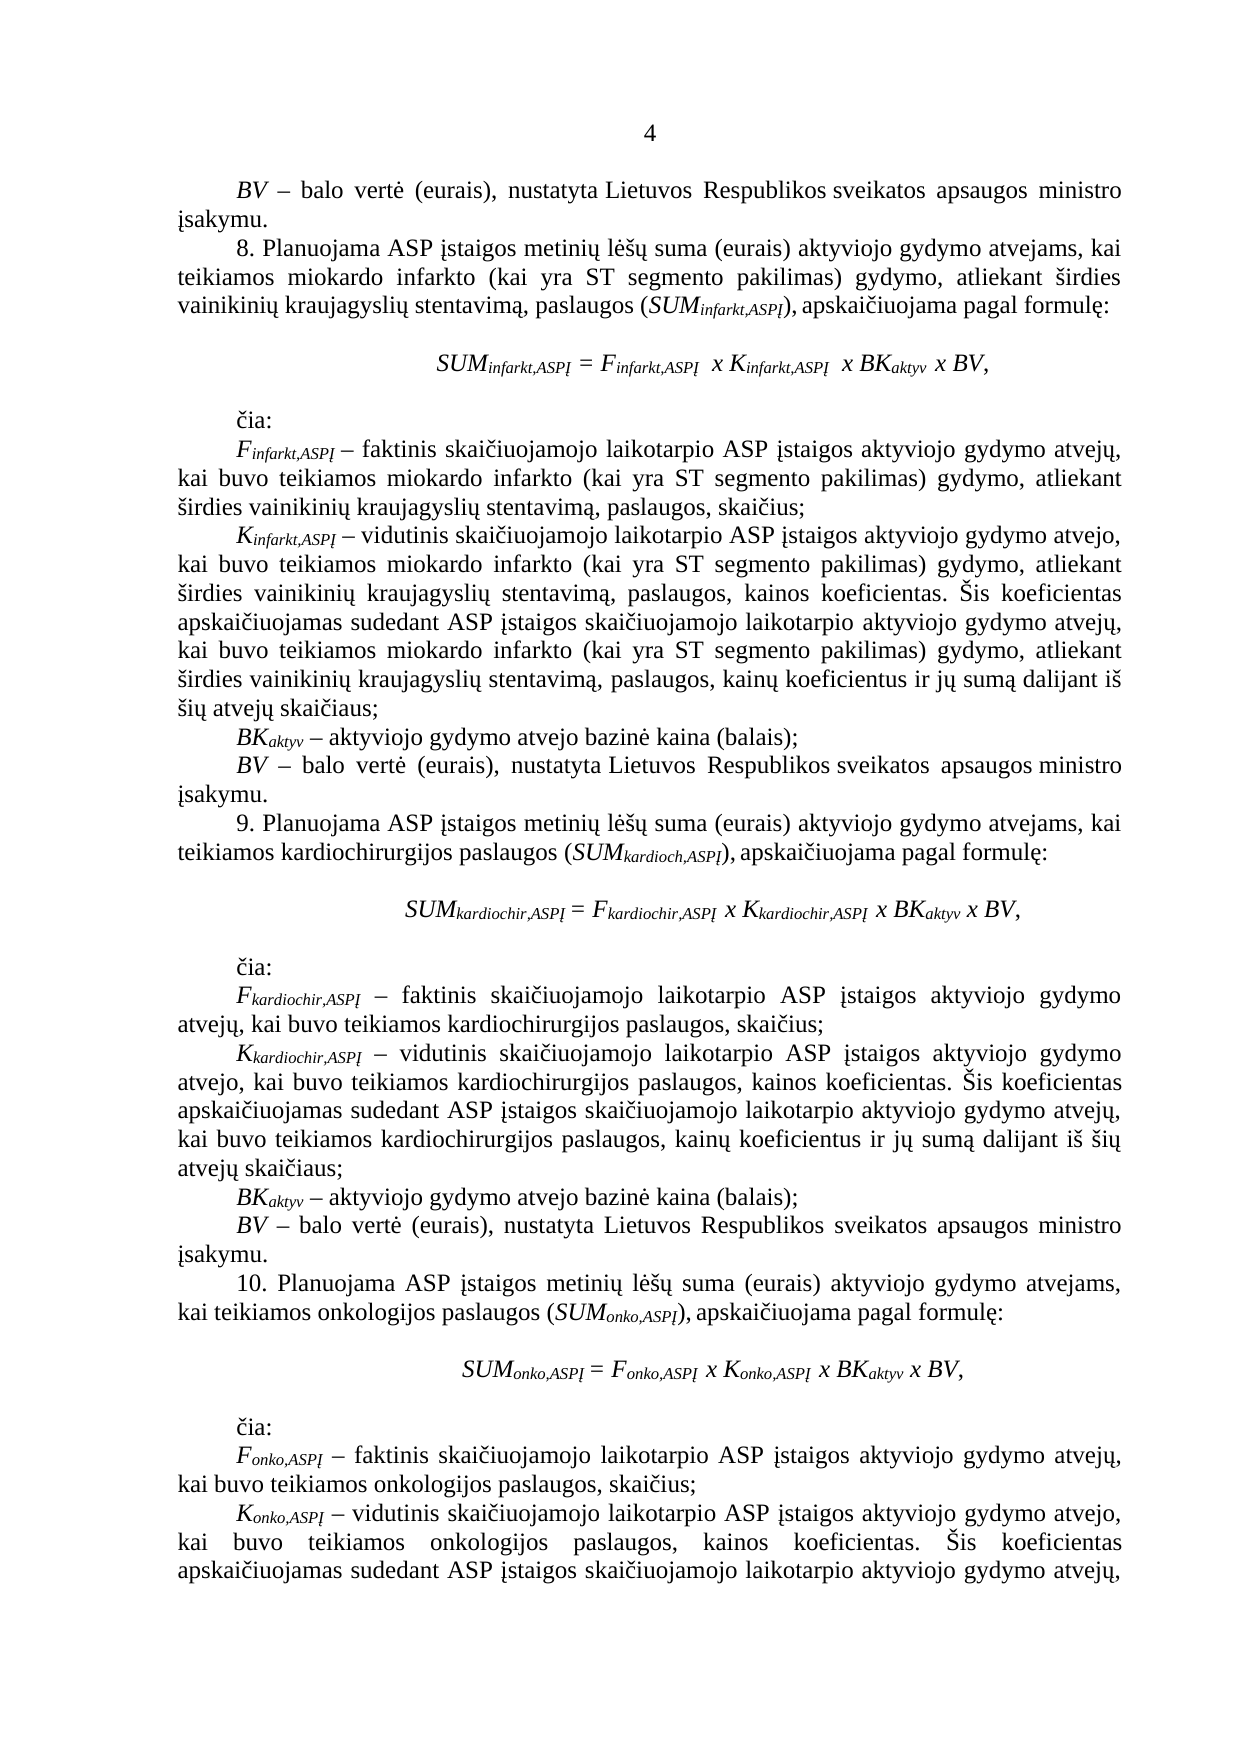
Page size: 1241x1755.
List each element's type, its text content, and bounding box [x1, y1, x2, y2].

text čia: [236, 406, 1122, 434]
text BV – balo vertė (eurais), nustatyta Lietuvos Respublikos sveikatos apsaugos ministro įsakymu. [177, 176, 1122, 233]
text SUMinfarkt,ASPĮ = Finfarkt,ASPĮ x Kinfarkt,ASPĮ x BKaktyv x BV, [303, 348, 1122, 377]
text Fkardiochir,ASPĮ – faktinis skaičiuojamojo laikotarpio ASP įstaigos aktyviojo gydymo atvejų, kai buvo teikiamos kardiochirurgijos paslaugos, skaičius; [177, 981, 1122, 1038]
text BV – balo vertė (eurais), nustatyta Lietuvos Respublikos sveikatos apsaugos ministro įsakymu. [177, 1211, 1122, 1268]
text Konko,ASPĮ – vidutinis skaičiuojamojo laikotarpio ASP įstaigos aktyviojo gydymo atvejo, kai buvo teikiamos onkologijos paslaugos, kainos koeficientas. Šis koeficientas apskaičiuojamas sudedant ASP įstaigos skaičiuojamojo laikotarpio aktyviojo gydymo atvejų, [177, 1498, 1122, 1584]
text BKaktyv – aktyviojo gydymo atvejo bazinė kaina (balais); [177, 1182, 1122, 1211]
text Kkardiochir,ASPĮ – vidutinis skaičiuojamojo laikotarpio ASP įstaigos aktyviojo gydymo atvejo, kai buvo teikiamos kardiochirurgijos paslaugos, kainos koeficientas. Šis koeficientas apskaičiuojamas sudedant ASP įstaigos skaičiuojamojo laikotarpio aktyviojo gydymo atvejų, kai buvo teikiamos kardiochirurgijos paslaugos, kainų koeficientus ir jų sumą dalijant iš šių atvejų skaičiaus; [177, 1038, 1122, 1182]
text 9. Planuojama ASP įstaigos metinių lėšų suma (eurais) aktyviojo gydymo atvejams, kai teikiamos kardiochirurgijos paslaugos (SUMkardioch,ASPĮ), apskaičiuojama pagal formulę: [177, 808, 1122, 866]
text BV – balo vertė (eurais), nustatyta Lietuvos Respublikos sveikatos apsaugos ministro įsakymu. [177, 751, 1122, 808]
text Fonko,ASPĮ – faktinis skaičiuojamojo laikotarpio ASP įstaigos aktyviojo gydymo atvejų, kai buvo teikiamos onkologijos paslaugos, skaičius; [177, 1441, 1122, 1498]
text BKaktyv – aktyviojo gydymo atvejo bazinė kaina (balais); [177, 722, 1122, 751]
text 10. Planuojama ASP įstaigos metinių lėšų suma (eurais) aktyviojo gydymo atvejams, kai teikiamos onkologijos paslaugos (SUMonko,ASPĮ), apskaičiuojama pagal formulę: [177, 1268, 1122, 1326]
text SUMonko,ASPĮ = Fonko,ASPĮ x Konko,ASPĮ x BKaktyv x BV, [303, 1354, 1122, 1383]
text čia: [236, 1412, 1122, 1441]
text Finfarkt,ASPĮ – faktinis skaičiuojamojo laikotarpio ASP įstaigos aktyviojo gydymo atvejų, kai buvo teikiamos miokardo infarkto (kai yra ST segmento pakilimas) gydymo, atliekant širdies vainikinių kraujagyslių stentavimą, paslaugos, skaičius; [177, 434, 1122, 521]
text SUMkardiochir,ASPĮ = Fkardiochir,ASPĮ x Kkardiochir,ASPĮ x BKaktyv x BV, [303, 894, 1122, 923]
text čia: [236, 952, 1122, 981]
text 8. Planuojama ASP įstaigos metinių lėšų suma (eurais) aktyviojo gydymo atvejams, kai teikiamos miokardo infarkto (kai yra ST segmento pakilimas) gydymo, atliekant širdies vainikinių kraujagyslių stentavimą, paslaugos (SUMinfarkt,ASPĮ), apskaičiuojama pagal formulę: [177, 233, 1122, 319]
text Kinfarkt,ASPĮ – vidutinis skaičiuojamojo laikotarpio ASP įstaigos aktyviojo gydymo atvejo, kai buvo teikiamos miokardo infarkto (kai yra ST segmento pakilimas) gydymo, atliekant širdies vainikinių kraujagyslių stentavimą, paslaugos, kainos koeficientas. Šis koeficientas apskaičiuojamas sudedant ASP įstaigos skaičiuojamojo laikotarpio aktyviojo gydymo atvejų, kai buvo teikiamos miokardo infarkto (kai yra ST segmento pakilimas) gydymo, atliekant širdies vainikinių kraujagyslių stentavimą, paslaugos, kainų koeficientus ir jų sumą dalijant iš šių atvejų skaičiaus; [177, 521, 1122, 722]
